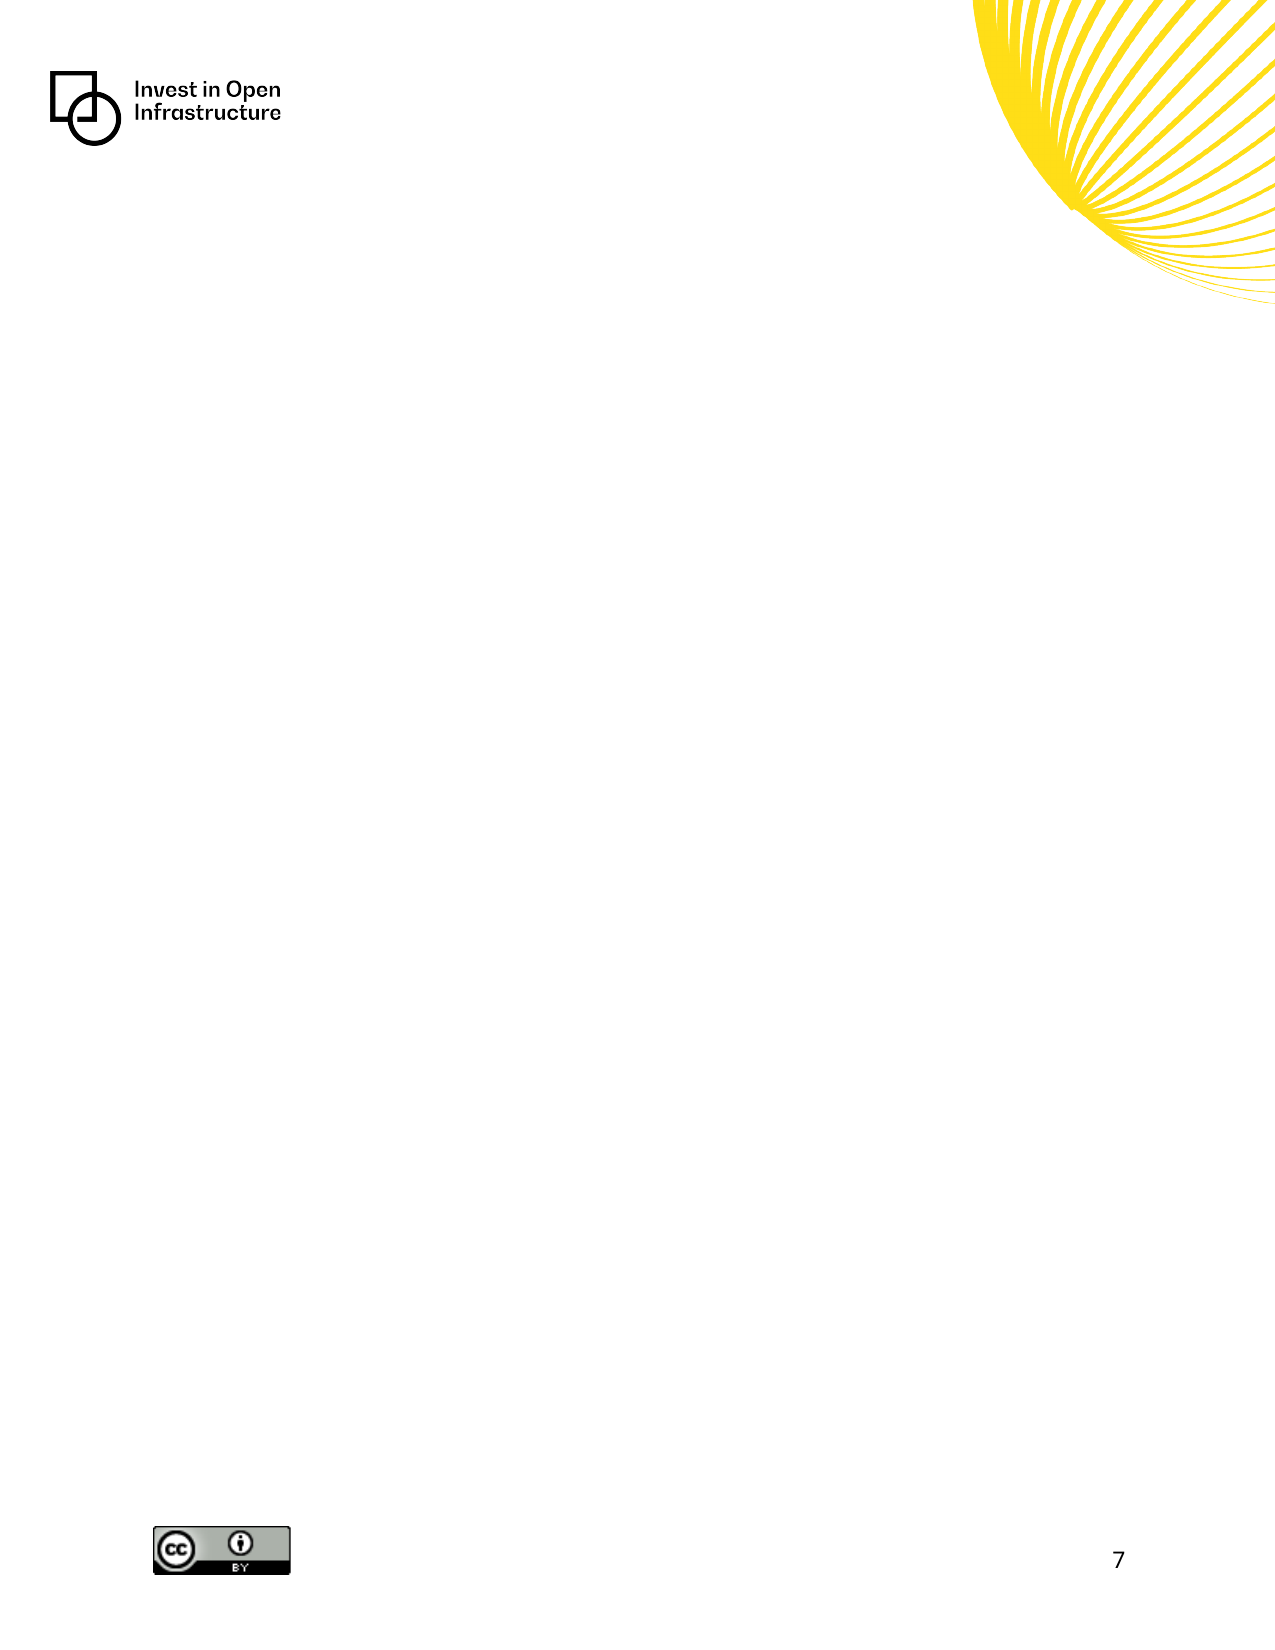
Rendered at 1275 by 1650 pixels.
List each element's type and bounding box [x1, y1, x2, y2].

picture [153, 1526, 291, 1575]
picture [50, 71, 281, 146]
picture [972, 0, 1275, 304]
